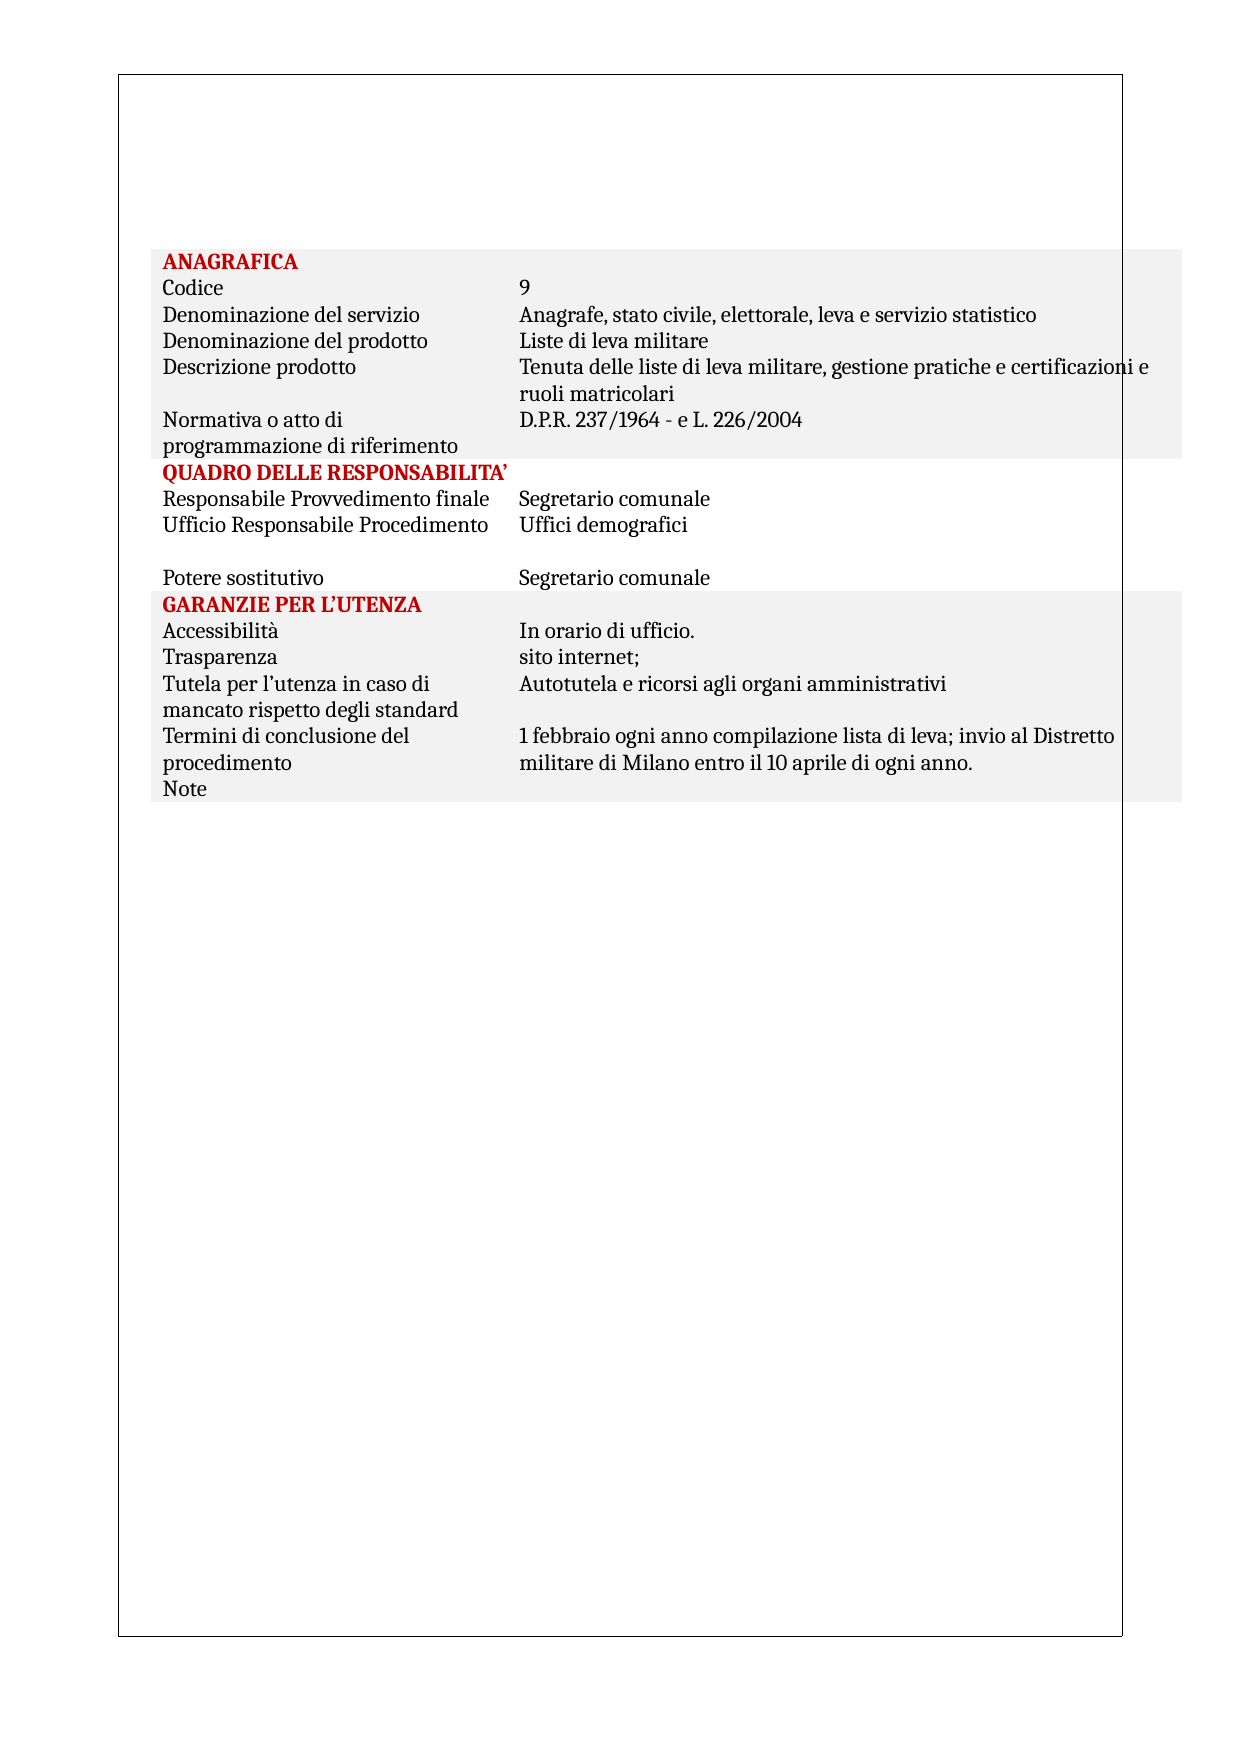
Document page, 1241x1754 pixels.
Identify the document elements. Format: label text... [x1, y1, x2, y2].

table_cell [1123, 275, 1182, 301]
table_cell [508, 776, 1122, 802]
table_cell Responsabile Provvedimento finale [151, 486, 508, 512]
table_cell GARANZIE PER L’UTENZA [151, 591, 1122, 618]
table_cell Trasparenza [151, 644, 508, 670]
table_cell Anagrafe, stato civile, elettorale, leva e servizio statistico [508, 301, 1122, 328]
table_cell [1123, 670, 1182, 723]
table_cell Denominazione del prodotto [151, 328, 508, 354]
table_cell Tenuta delle liste di leva militare, gestione pratiche e certificazioni e ruoli matricolari [508, 354, 1122, 407]
table_cell Descrizione prodotto [151, 354, 508, 407]
table_cell [1123, 301, 1182, 328]
table_cell D.P.R. 237/1964 - e L. 226/2004 [508, 407, 1122, 459]
table_cell [1123, 618, 1182, 644]
table_cell In orario di ufficio. [508, 618, 1122, 644]
table_header [1123, 249, 1182, 275]
table_cell Ufficio Responsabile Procedimento [151, 512, 508, 565]
table_cell Uffici demografici [508, 512, 1122, 565]
table_cell Tutela per l’utenza in caso di mancato rispetto degli standard [151, 670, 508, 723]
table_cell Autotutela e ricorsi agli organi amministrativi [508, 670, 1122, 723]
table_cell Normativa o atto di programmazione di riferimento [151, 407, 508, 459]
table_cell Note [151, 776, 508, 802]
table_cell Denominazione del servizio [151, 301, 508, 328]
table_cell [1123, 591, 1182, 618]
table_cell QUADRO DELLE RESPONSABILITA’ [151, 460, 1122, 486]
table_cell Liste di leva militare [508, 328, 1122, 354]
table_cell [1123, 512, 1182, 565]
table_cell [1123, 460, 1182, 486]
table_cell [1123, 776, 1182, 802]
table_cell Codice [151, 275, 508, 301]
table_cell Termini di conclusione del procedimento [151, 723, 508, 776]
table_cell [1123, 723, 1182, 776]
table_cell [1123, 328, 1182, 354]
table_cell Potere sostitutivo [151, 565, 508, 591]
table_cell [1123, 407, 1182, 459]
table_cell [1123, 486, 1182, 512]
table_cell Tenuta delle liste di leva militare, gestione pratiche e certificazioni e ruoli matricolari [1123, 354, 1182, 407]
table_cell Segretario comunale [508, 565, 1122, 591]
table_cell [1123, 565, 1182, 591]
table_cell Segretario comunale [508, 486, 1122, 512]
table_header ANAGRAFICA [151, 249, 1122, 275]
table_cell [1123, 644, 1182, 670]
table_cell sito internet; [508, 644, 1122, 670]
table_cell 9 [508, 275, 1122, 301]
table_cell 1 febbraio ogni anno compilazione lista di leva; invio al Distretto militare di Milano entro il 10 aprile di ogni anno. [508, 723, 1122, 776]
table_cell Accessibilità [151, 618, 508, 644]
